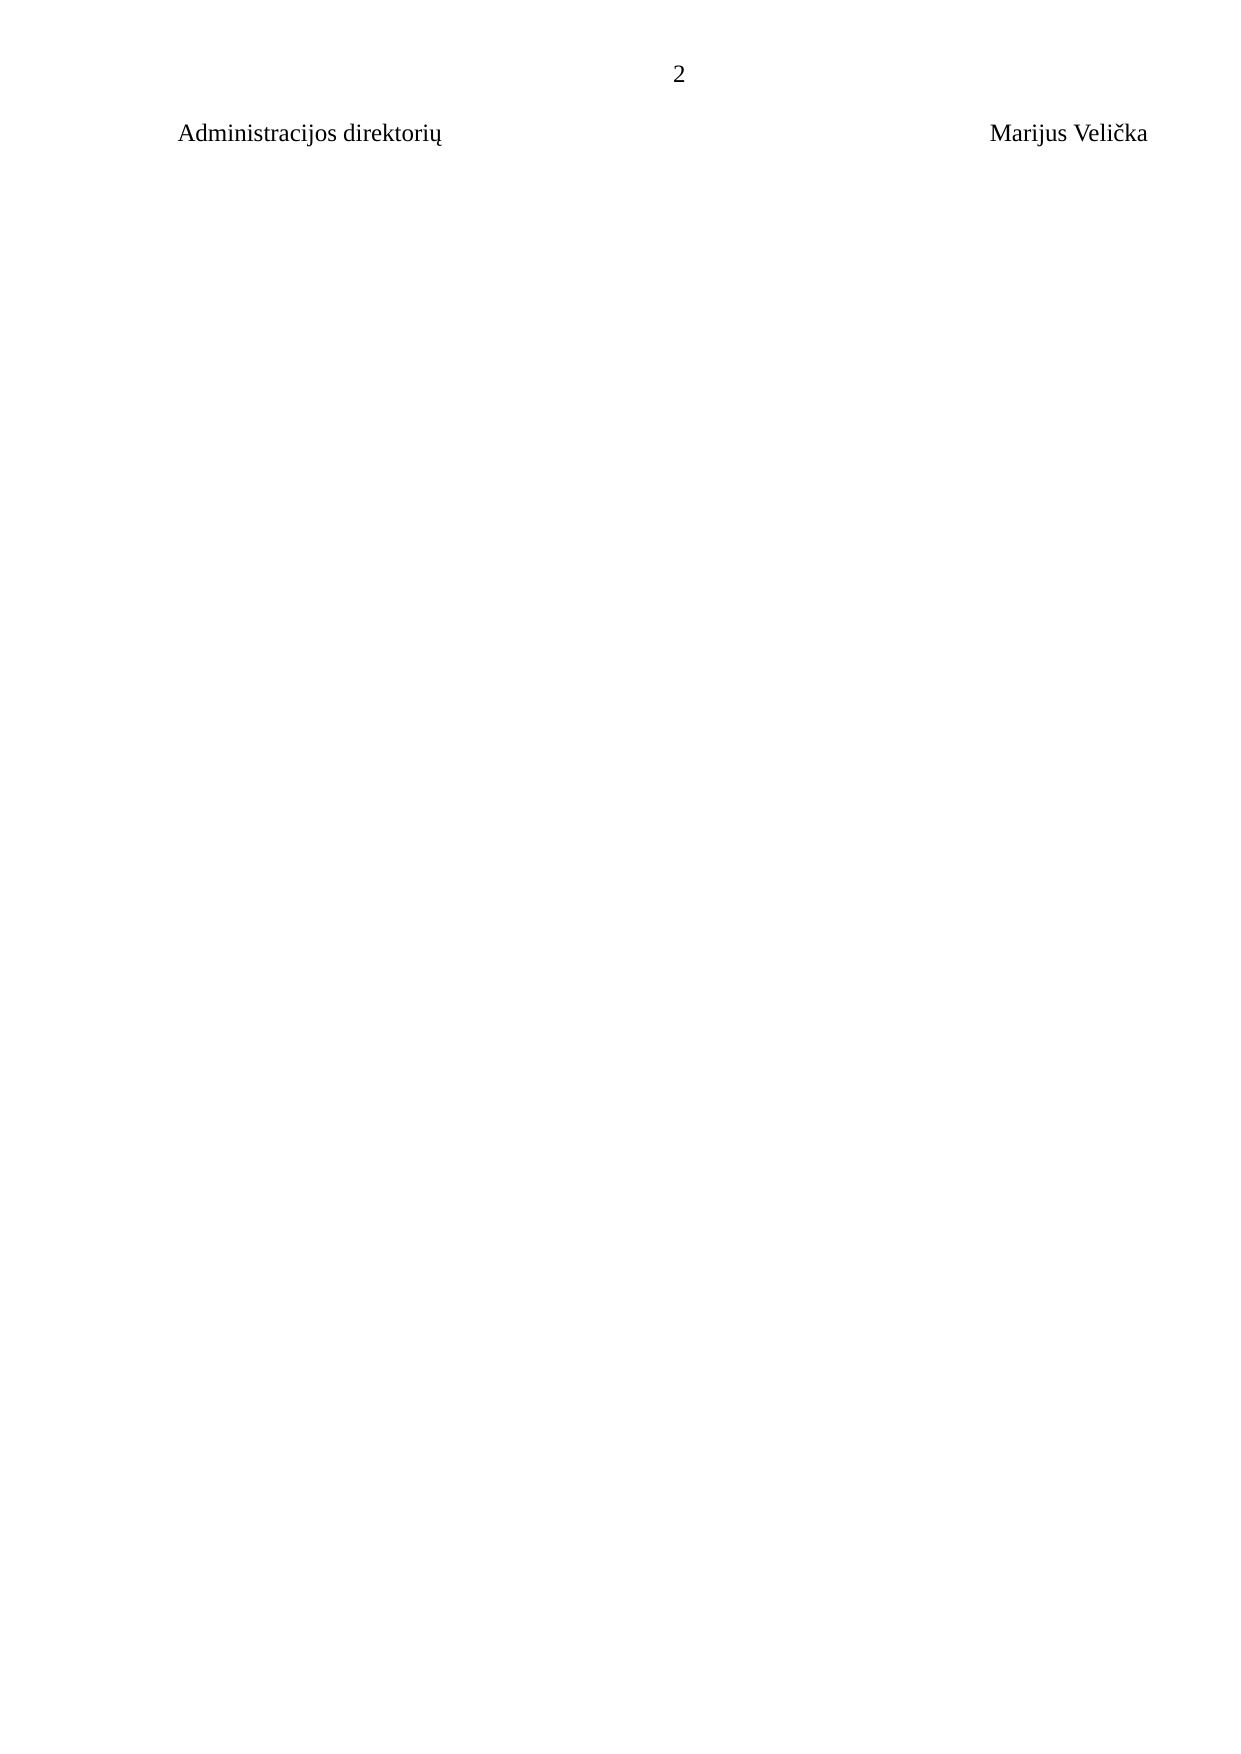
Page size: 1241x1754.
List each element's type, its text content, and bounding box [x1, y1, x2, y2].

text Administracijos direktorių Marijus Velička [177, 118, 1181, 147]
